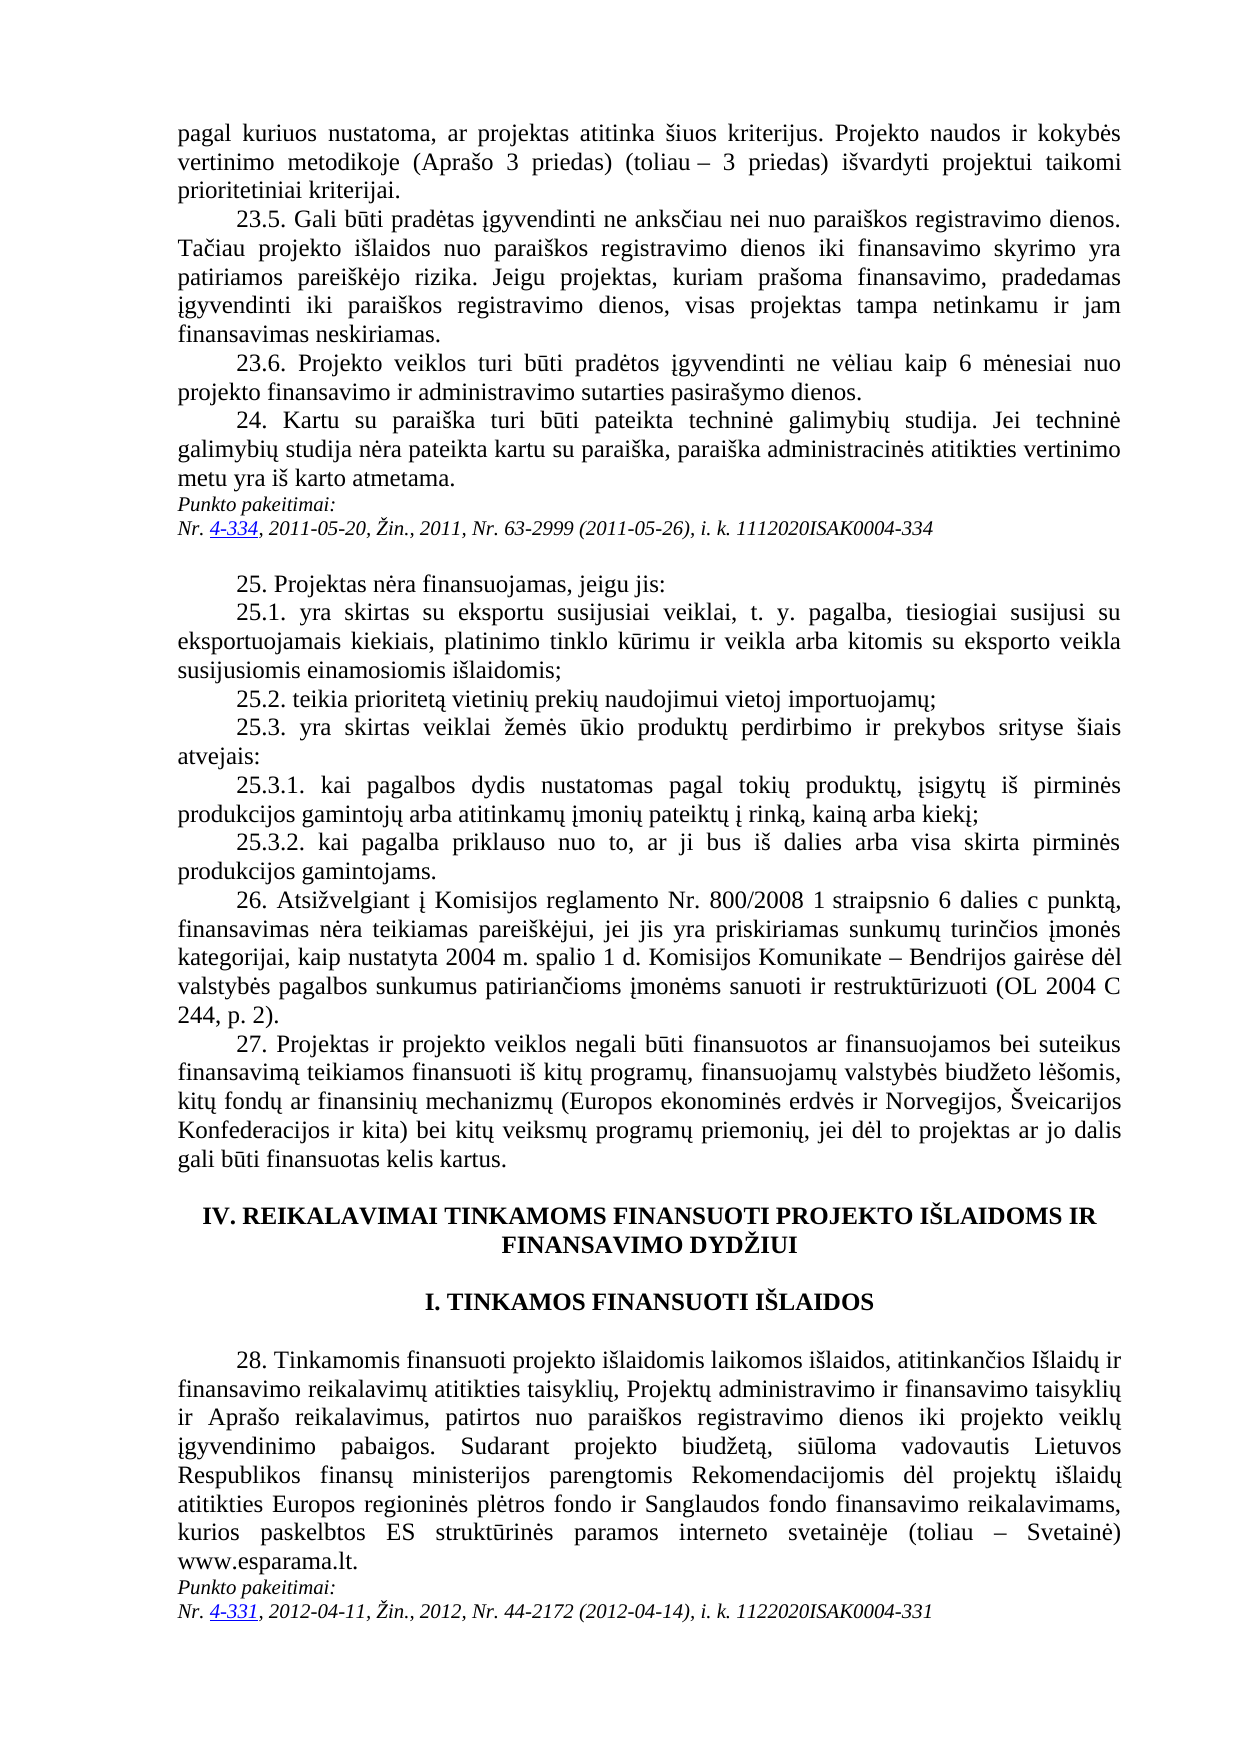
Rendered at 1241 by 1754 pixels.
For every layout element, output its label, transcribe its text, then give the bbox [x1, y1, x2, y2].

text 27. Projektas ir projekto veiklos negali būti finansuotos ar finansuojamos bei suteikus finansavimą teikiamos finansuoti iš kitų programų, finansuojamų valstybės biudžeto lėšomis, kitų fondų ar finansinių mechanizmų (Europos ekonominės erdvės ir Norvegijos, Šveicarijos Konfederacijos ir kita) bei kitų veiksmų programų priemonių, jei dėl to projektas ar jo dalis gali būti finansuotas kelis kartus. [177, 1029, 1122, 1172]
text 24. Kartu su paraiška turi būti pateikta techninė galimybių studija. Jei techninė galimybių studija nėra pateikta kartu su paraiška, paraiška administracinės atitikties vertinimo metu yra iš karto atmetama. [177, 406, 1122, 492]
text 25.3. yra skirtas veiklai žemės ūkio produktų perdirbimo ir prekybos srityse šiais atvejais: [177, 712, 1122, 770]
text 25. Projektas nėra finansuojamas, jeigu jis: [177, 569, 1122, 597]
text Nr. 4-331, 2012-04-11, Žin., 2012, Nr. 44-2172 (2012-04-14), i. k. 1122020ISAK0004-331 [177, 1599, 1122, 1623]
text 26. Atsižvelgiant į Komisijos reglamento Nr. 800/2008 1 straipsnio 6 dalies c punktą, finansavimas nėra teikiamas pareiškėjui, jei jis yra priskiriamas sunkumų turinčios įmonės kategorijai, kaip nustatyta 2004 m. spalio 1 d. Komisijos Komunikate – Bendrijos gairėse dėl valstybės pagalbos sunkumus patiriančioms įmonėms sanuoti ir restruktūrizuoti (OL 2004 C 244, p. 2). [177, 885, 1122, 1029]
text 25.3.2. kai pagalba priklauso nuo to, ar ji bus iš dalies arba visa skirta pirminės produkcijos gamintojams. [177, 827, 1122, 885]
text 25.1. yra skirtas su eksportu susijusiai veiklai, t. y. pagalba, tiesiogiai susijusi su eksportuojamais kiekiais, platinimo tinklo kūrimu ir veikla arba kitomis su eksporto veikla susijusiomis einamosiomis išlaidomis; [177, 597, 1122, 684]
text I. TINKAMOS FINANSUOTI IŠLAIDOS [177, 1287, 1122, 1316]
text 28. Tinkamomis finansuoti projekto išlaidomis laikomos išlaidos, atitinkančios Išlaidų ir finansavimo reikalavimų atitikties taisyklių, Projektų administravimo ir finansavimo taisyklių ir Aprašo reikalavimus, patirtos nuo paraiškos registravimo dienos iki projekto veiklų įgyvendinimo pabaigos. Sudarant projekto biudžetą, siūloma vadovautis Lietuvos Respublikos finansų ministerijos parengtomis Rekomendacijomis dėl projektų išlaidų atitikties Europos regioninės plėtros fondo ir Sanglaudos fondo finansavimo reikalavimams, kurios paskelbtos ES struktūrinės paramos interneto svetainėje (toliau – Svetainė) www.esparama.lt. [177, 1345, 1122, 1575]
text Punkto pakeitimai: [177, 492, 1122, 516]
text Nr. 4-334, 2011-05-20, Žin., 2011, Nr. 63-2999 (2011-05-26), i. k. 1112020ISAK0004-334 [177, 516, 1122, 540]
text Punkto pakeitimai: [177, 1575, 1122, 1599]
text IV. REIKALAVIMAI TINKAMOMS FINANSUOTI PROJEKTO IŠLAIDOMS IR FINANSAVIMO DYDŽIUI [177, 1201, 1122, 1259]
text 23.6. Projekto veiklos turi būti pradėtos įgyvendinti ne vėliau kaip 6 mėnesiai nuo projekto finansavimo ir administravimo sutarties pasirašymo dienos. [177, 348, 1122, 406]
text 23.5. Gali būti pradėtas įgyvendinti ne anksčiau nei nuo paraiškos registravimo dienos. Tačiau projekto išlaidos nuo paraiškos registravimo dienos iki finansavimo skyrimo yra patiriamos pareiškėjo rizika. Jeigu projektas, kuriam prašoma finansavimo, pradedamas įgyvendinti iki paraiškos registravimo dienos, visas projektas tampa netinkamu ir jam finansavimas neskiriamas. [177, 204, 1122, 348]
text pagal kuriuos nustatoma, ar projektas atitinka šiuos kriterijus. Projekto naudos ir kokybės vertinimo metodikoje (Aprašo 3 priedas) (toliau – 3 priedas) išvardyti projektui taikomi prioritetiniai kriterijai. [177, 118, 1122, 204]
text 25.3.1. kai pagalbos dydis nustatomas pagal tokių produktų, įsigytų iš pirminės produkcijos gamintojų arba atitinkamų įmonių pateiktų į rinką, kainą arba kiekį; [177, 770, 1122, 827]
text 25.2. teikia prioritetą vietinių prekių naudojimui vietoj importuojamų; [177, 684, 1122, 712]
